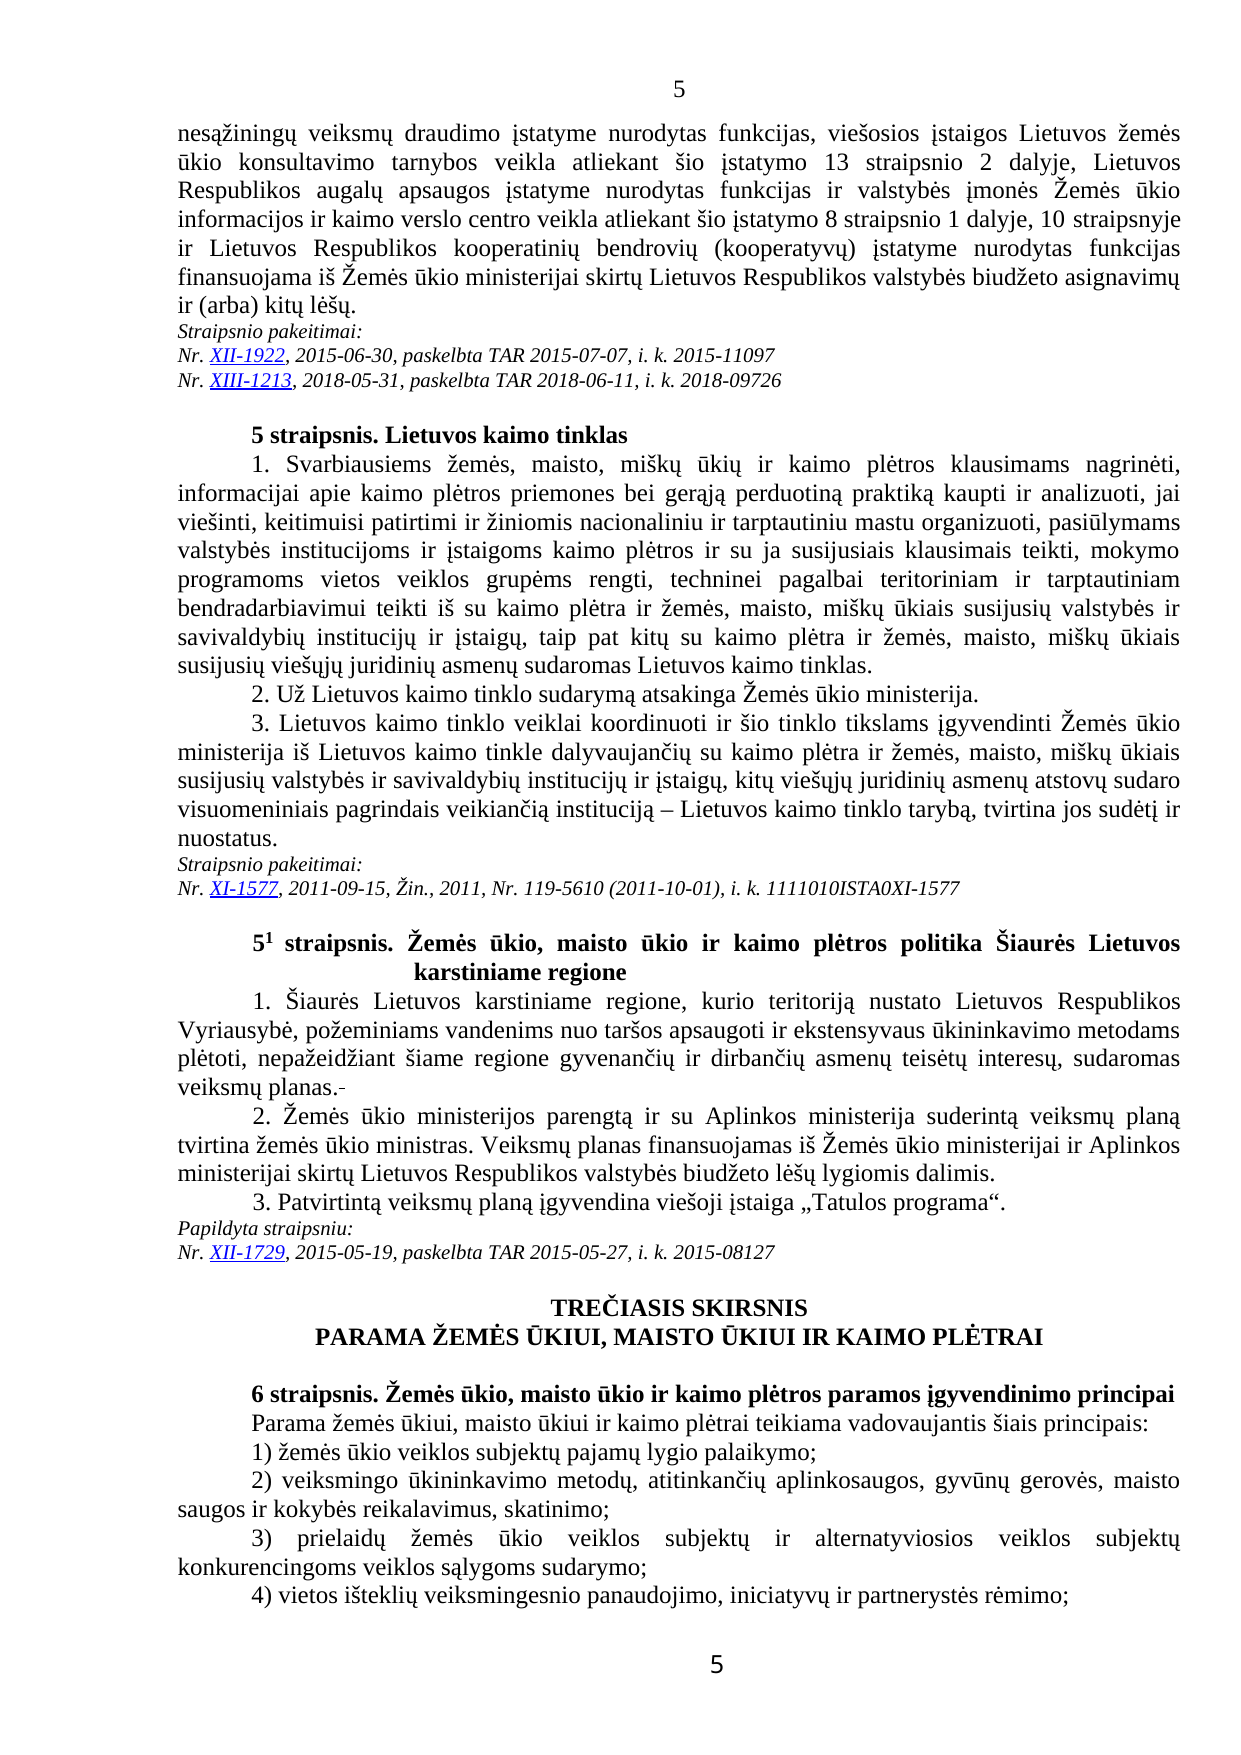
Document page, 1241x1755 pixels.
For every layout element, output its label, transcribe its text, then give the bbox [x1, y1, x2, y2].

text Papildyta straipsniu: [177, 1216, 1181, 1240]
text 3) prielaidų žemės ūkio veiklos subjektų ir alternatyviosios veiklos subjektų konkurencingoms veiklos sąlygoms sudarymo; [177, 1523, 1181, 1580]
text 2. Žemės ūkio ministerijos parengtą ir su Aplinkos ministerija suderintą veiksmų planą tvirtina žemės ūkio ministras. Veiksmų planas finansuojamas iš Žemės ūkio ministerijai ir Aplinkos ministerijai skirtų Lietuvos Respublikos valstybės biudžeto lėšų lygiomis dalimis. [177, 1101, 1181, 1187]
text Nr. XII-1922, 2015-06-30, paskelbta TAR 2015-07-07, i. k. 2015-11097 [177, 343, 1181, 367]
text 3. Lietuvos kaimo tinklo veiklai koordinuoti ir šio tinklo tikslams įgyvendinti Žemės ūkio ministerija iš Lietuvos kaimo tinkle dalyvaujančių su kaimo plėtra ir žemės, maisto, miškų ūkiais susijusių valstybės ir savivaldybių institucijų ir įstaigų, kitų viešųjų juridinių asmenų atstovų sudaro visuomeniniais pagrindais veikiančią instituciją – Lietuvos kaimo tinklo tarybą, tvirtina jos sudėtį ir nuostatus. [177, 708, 1181, 852]
text Nr. XIII-1213, 2018-05-31, paskelbta TAR 2018-06-11, i. k. 2018-09726 [177, 367, 1181, 392]
text 1) žemės ūkio veiklos subjektų pajamų lygio palaikymo; [177, 1437, 1181, 1465]
text Nr. XII-1729, 2015-05-19, paskelbta TAR 2015-05-27, i. k. 2015-08127 [177, 1240, 1181, 1264]
text Parama žemės ūkiui, maisto ūkiui ir kaimo plėtrai teikiama vadovaujantis šiais principais: [177, 1408, 1181, 1437]
text 2) veiksmingo ūkininkavimo metodų, atitinkančių aplinkosaugos, gyvūnų gerovės, maisto saugos ir kokybės reikalavimus, skatinimo; [177, 1465, 1181, 1523]
text TREČIASIS SKIRSNIS [177, 1293, 1181, 1322]
text 1. Šiaurės Lietuvos karstiniame regione, kurio teritoriją nustato Lietuvos Respublikos Vyriausybė, požeminiams vandenims nuo taršos apsaugoti ir ekstensyvaus ūkininkavimo metodams plėtoti, nepažeidžiant šiame regione gyvenančių ir dirbančių asmenų teisėtų interesų, sudaromas veiksmų planas. [177, 986, 1181, 1101]
text 51 straipsnis. Žemės ūkio, maisto ūkio ir kaimo plėtros politika Šiaurės Lietuvos karstiniame regione [252, 928, 1181, 986]
text Straipsnio pakeitimai: [177, 852, 1181, 876]
text Straipsnio pakeitimai: [177, 319, 1181, 343]
text PARAMA ŽEMĖS ŪKIUI, MAISTO ŪKIUI IR KAIMO PLĖTRAI [177, 1322, 1181, 1350]
text 1. Svarbiausiems žemės, maisto, miškų ūkių ir kaimo plėtros klausimams nagrinėti, informacijai apie kaimo plėtros priemones bei gerąją perduotiną praktiką kaupti ir analizuoti, jai viešinti, keitimuisi patirtimi ir žiniomis nacionaliniu ir tarptautiniu mastu organizuoti, pasiūlymams valstybės institucijoms ir įstaigoms kaimo plėtros ir su ja susijusiais klausimais teikti, mokymo programoms vietos veiklos grupėms rengti, techninei pagalbai teritoriniam ir tarptautiniam bendradarbiavimui teikti iš su kaimo plėtra ir žemės, maisto, miškų ūkiais susijusių valstybės ir savivaldybių institucijų ir įstaigų, taip pat kitų su kaimo plėtra ir žemės, maisto, miškų ūkiais susijusių viešųjų juridinių asmenų sudaromas Lietuvos kaimo tinklas. [177, 449, 1181, 679]
text 2. Už Lietuvos kaimo tinklo sudarymą atsakinga Žemės ūkio ministerija. [177, 679, 1181, 708]
text Nr. XI-1577, 2011-09-15, Žin., 2011, Nr. 119-5610 (2011-10-01), i. k. 1111010ISTA0XI-1577 [177, 876, 1181, 900]
text 5 straipsnis. Lietuvos kaimo tinklas [177, 420, 1181, 449]
text nesąžiningų veiksmų draudimo įstatyme nurodytas funkcijas, viešosios įstaigos Lietuvos žemės ūkio konsultavimo tarnybos veikla atliekant šio įstatymo 13 straipsnio 2 dalyje, Lietuvos Respublikos augalų apsaugos įstatyme nurodytas funkcijas ir valstybės įmonės Žemės ūkio informacijos ir kaimo verslo centro veikla atliekant šio įstatymo 8 straipsnio 1 dalyje, 10 straipsnyje ir Lietuvos Respublikos kooperatinių bendrovių (kooperatyvų) įstatyme nurodytas funkcijas finansuojama iš Žemės ūkio ministerijai skirtų Lietuvos Respublikos valstybės biudžeto asignavimų ir (arba) kitų lėšų. [177, 118, 1181, 319]
text 3. Patvirtintą veiksmų planą įgyvendina viešoji įstaiga „Tatulos programa“. [177, 1187, 1181, 1216]
text 4) vietos išteklių veiksmingesnio panaudojimo, iniciatyvų ir partnerystės rėmimo; [177, 1580, 1181, 1609]
text 6 straipsnis. Žemės ūkio, maisto ūkio ir kaimo plėtros paramos įgyvendinimo principai [251, 1379, 1181, 1408]
